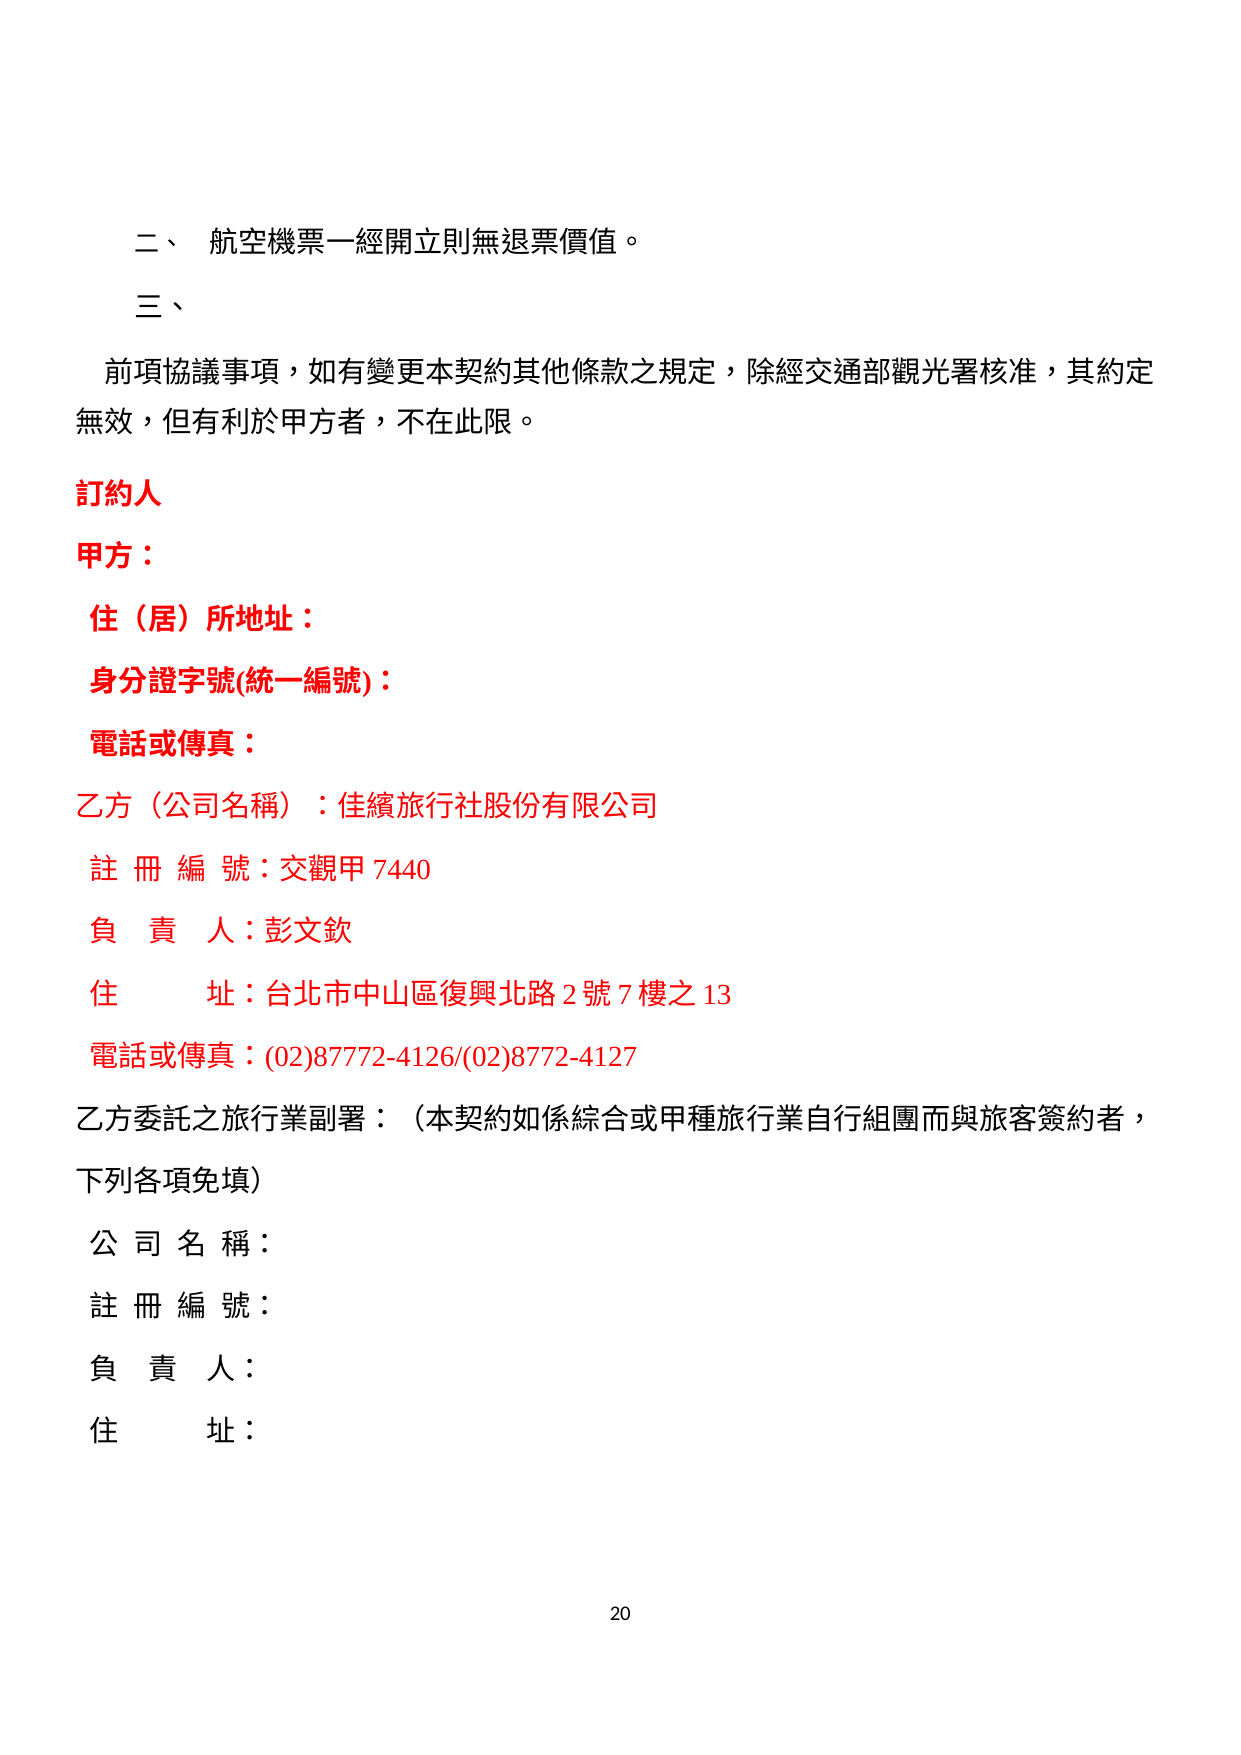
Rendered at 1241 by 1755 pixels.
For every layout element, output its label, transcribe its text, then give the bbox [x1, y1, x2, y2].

text 住（居）所地址： [75, 575, 1165, 637]
text 甲方： [75, 512, 1165, 575]
text 註 冊 編 號：交觀甲7440 [75, 825, 1165, 887]
text 負 責 人： [75, 1325, 1165, 1387]
text 前項協議事項，如有變更本契約其他條款之規定，除經交通部觀光署核准，其約定無效，但有利於甲方者，不在此限。 [75, 342, 1165, 442]
list 航空機票一經開立則無退票價值。 [134, 212, 1165, 262]
text 訂約人 [75, 450, 1165, 512]
text 住 址： [75, 1387, 1165, 1450]
text 註 冊 編 號： [75, 1262, 1165, 1325]
text 電話或傳真：(02)87772-4126/(02)8772-4127 [75, 1012, 1165, 1075]
text 公 司 名 稱： [75, 1200, 1165, 1262]
text 乙方委託之旅行業副署：（本契約如係綜合或甲種旅行業自行組團而與旅客簽約者，下列各項免填） [75, 1075, 1165, 1200]
text 住 址：台北市中山區復興北路2號7樓之13 [75, 950, 1165, 1012]
text 身分證字號(統一編號)： [75, 637, 1165, 700]
text 電話或傳真： [75, 700, 1165, 762]
text 乙方（公司名稱）：佳繽旅行社股份有限公司 [75, 762, 1165, 825]
text 負 責 人：彭文欽 [75, 887, 1165, 950]
